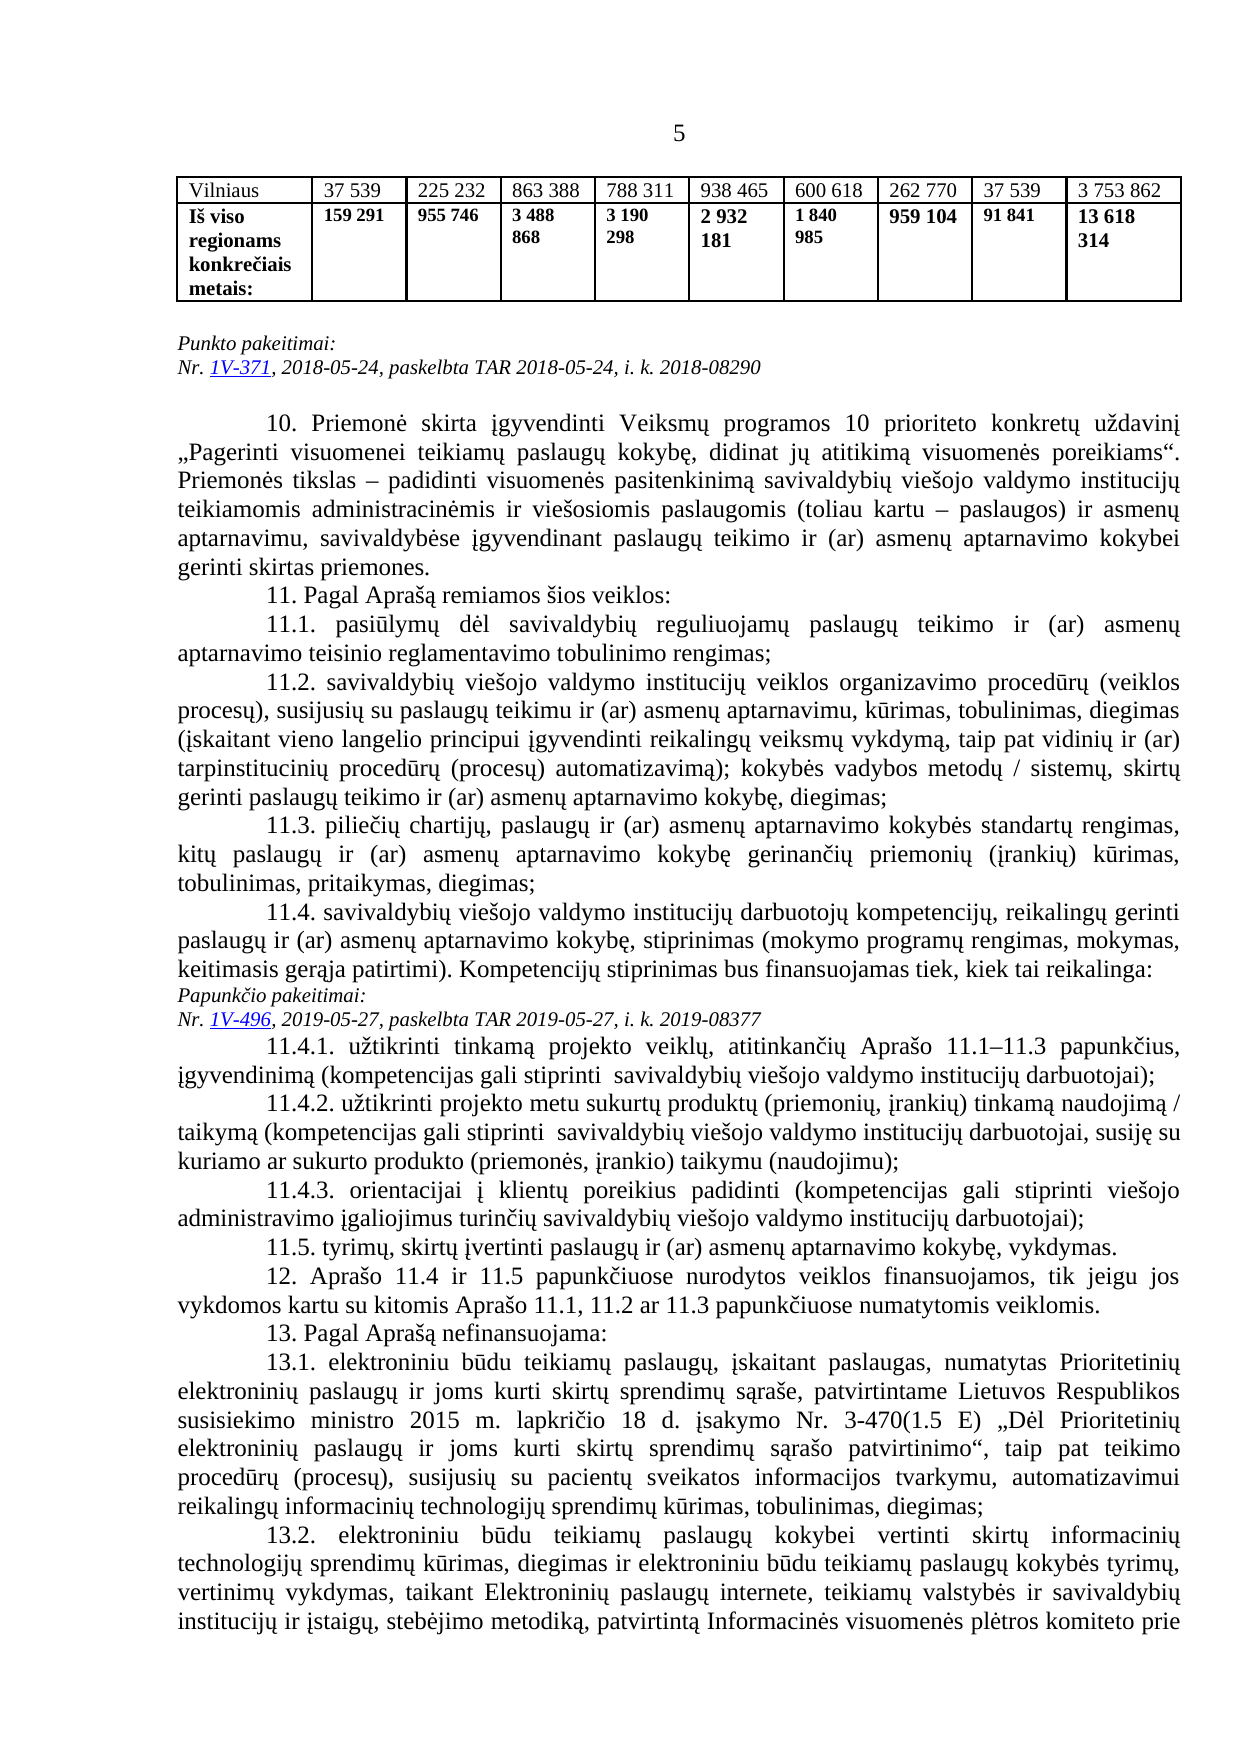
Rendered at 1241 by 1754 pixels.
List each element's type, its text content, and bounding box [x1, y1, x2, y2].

table_cell 1 840 985 [785, 204, 877, 300]
text Nr. 1V-496, 2019-05-27, paskelbta TAR 2019-05-27, i. k. 2019-08377 [177, 1007, 1181, 1031]
text 10. Priemonė skirta įgyvendinti Veiksmų programos 10 prioriteto konkretų uždavinį „Pagerinti visuomenei teikiamų paslaugų kokybę, didinat jų atitikimą visuomenės poreikiams“. Priemonės tikslas – padidinti visuomenės pasitenkinimą savivaldybių viešojo valdymo institucijų teikiamomis administracinėmis ir viešosiomis paslaugomis (toliau kartu – paslaugos) ir asmenų aptarnavimu, savivaldybėse įgyvendinant paslaugų teikimo ir (ar) asmenų aptarnavimo kokybei gerinti skirtas priemones. [177, 408, 1181, 580]
text 12. Aprašo 11.4 ir 11.5 papunkčiuose nurodytos veiklos finansuojamos, tik jeigu jos vykdomos kartu su kitomis Aprašo 11.1, 11.2 ar 11.3 papunkčiuose numatytomis veiklomis. [177, 1261, 1181, 1318]
text 11.4.3. orientacijai į klientų poreikius padidinti (kompetencijas gali stiprinti viešojo administravimo įgaliojimus turinčių savivaldybių viešojo valdymo institucijų darbuotojai); [177, 1175, 1181, 1232]
table_cell 600 618 [785, 178, 877, 202]
table_cell Vilniaus [178, 178, 311, 202]
table_cell Iš viso regionams konkrečiais metais: [178, 204, 311, 300]
table_cell 262 770 [879, 178, 971, 202]
table_cell 955 746 [408, 204, 500, 300]
table_cell 3 753 862 [1068, 178, 1180, 202]
text 11. Pagal Aprašą remiamos šios veiklos: [177, 580, 1181, 609]
table_cell 159 291 [313, 204, 405, 300]
text 13.2. elektroniniu būdu teikiamų paslaugų kokybei vertinti skirtų informacinių technologijų sprendimų kūrimas, diegimas ir elektroniniu būdu teikiamų paslaugų kokybės tyrimų, vertinimų vykdymas, taikant Elektroninių paslaugų internete, teikiamų valstybės ir savivaldybių institucijų ir įstaigų, stebėjimo metodiką, patvirtintą Informacinės visuomenės plėtros komiteto prie [177, 1520, 1181, 1635]
table_cell 863 388 [502, 178, 594, 202]
text 11.4.2. užtikrinti projekto metu sukurtų produktų (priemonių, įrankių) tinkamą naudojimą / taikymą (kompetencijas gali stiprinti savivaldybių viešojo valdymo institucijų darbuotojai, susiję su kuriamo ar sukurto produkto (priemonės, įrankio) taikymu (naudojimu); [177, 1088, 1181, 1175]
text 11.5. tyrimų, skirtų įvertinti paslaugų ir (ar) asmenų aptarnavimo kokybę, vykdymas. [177, 1232, 1181, 1261]
text 11.4. savivaldybių viešojo valdymo institucijų darbuotojų kompetencijų, reikalingų gerinti paslaugų ir (ar) asmenų aptarnavimo kokybę, stiprinimas (mokymo programų rengimas, mokymas, keitimasis gerąja patirtimi). Kompetencijų stiprinimas bus finansuojamas tiek, kiek tai reikalinga: [177, 897, 1181, 983]
text Nr. 1V-371, 2018-05-24, paskelbta TAR 2018-05-24, i. k. 2018-08290 [177, 355, 1181, 379]
text Papunkčio pakeitimai: [177, 983, 1181, 1007]
text 11.1. pasiūlymų dėl savivaldybių reguliuojamų paslaugų teikimo ir (ar) asmenų aptarnavimo teisinio reglamentavimo tobulinimo rengimas; [177, 609, 1181, 667]
text 13.1. elektroniniu būdu teikiamų paslaugų, įskaitant paslaugas, numatytas Prioritetinių elektroninių paslaugų ir joms kurti skirtų sprendimų sąraše, patvirtintame Lietuvos Respublikos susisiekimo ministro 2015 m. lapkričio 18 d. įsakymo Nr. 3-470(1.5 E) „Dėl Prioritetinių elektroninių paslaugų ir joms kurti skirtų sprendimų sąrašo patvirtinimo“, taip pat teikimo procedūrų (procesų), susijusių su pacientų sveikatos informacijos tvarkymu, automatizavimui reikalingų informacinių technologijų sprendimų kūrimas, tobulinimas, diegimas; [177, 1347, 1181, 1520]
table_cell 3 190 298 [596, 204, 688, 300]
table_cell 2 932 181 [690, 204, 783, 300]
table_cell 91 841 [973, 204, 1065, 300]
table_cell 959 104 [879, 204, 971, 300]
table_cell 938 465 [690, 178, 783, 202]
text 11.3. piliečių chartijų, paslaugų ir (ar) asmenų aptarnavimo kokybės standartų rengimas, kitų paslaugų ir (ar) asmenų aptarnavimo kokybę gerinančių priemonių (įrankių) kūrimas, tobulinimas, pritaikymas, diegimas; [177, 810, 1181, 897]
table_cell 13 618 314 [1068, 204, 1180, 300]
table_cell 788 311 [596, 178, 688, 202]
text 13. Pagal Aprašą nefinansuojama: [177, 1318, 1181, 1347]
table_cell 3 488 868 [502, 204, 594, 300]
table_cell 37 539 [313, 178, 405, 202]
text 11.2. savivaldybių viešojo valdymo institucijų veiklos organizavimo procedūrų (veiklos procesų), susijusių su paslaugų teikimu ir (ar) asmenų aptarnavimu, kūrimas, tobulinimas, diegimas (įskaitant vieno langelio principui įgyvendinti reikalingų veiksmų vykdymą, taip pat vidinių ir (ar) tarpinstitucinių procedūrų (procesų) automatizavimą); kokybės vadybos metodų / sistemų, skirtų gerinti paslaugų teikimo ir (ar) asmenų aptarnavimo kokybę, diegimas; [177, 667, 1181, 810]
text 11.4.1. užtikrinti tinkamą projekto veiklų, atitinkančių Aprašo 11.1–11.3 papunkčius, įgyvendinimą (kompetencijas gali stiprinti savivaldybių viešojo valdymo institucijų darbuotojai); [177, 1031, 1181, 1088]
table_cell 37 539 [973, 178, 1065, 202]
text Punkto pakeitimai: [177, 331, 1181, 355]
table_cell 225 232 [408, 178, 500, 202]
